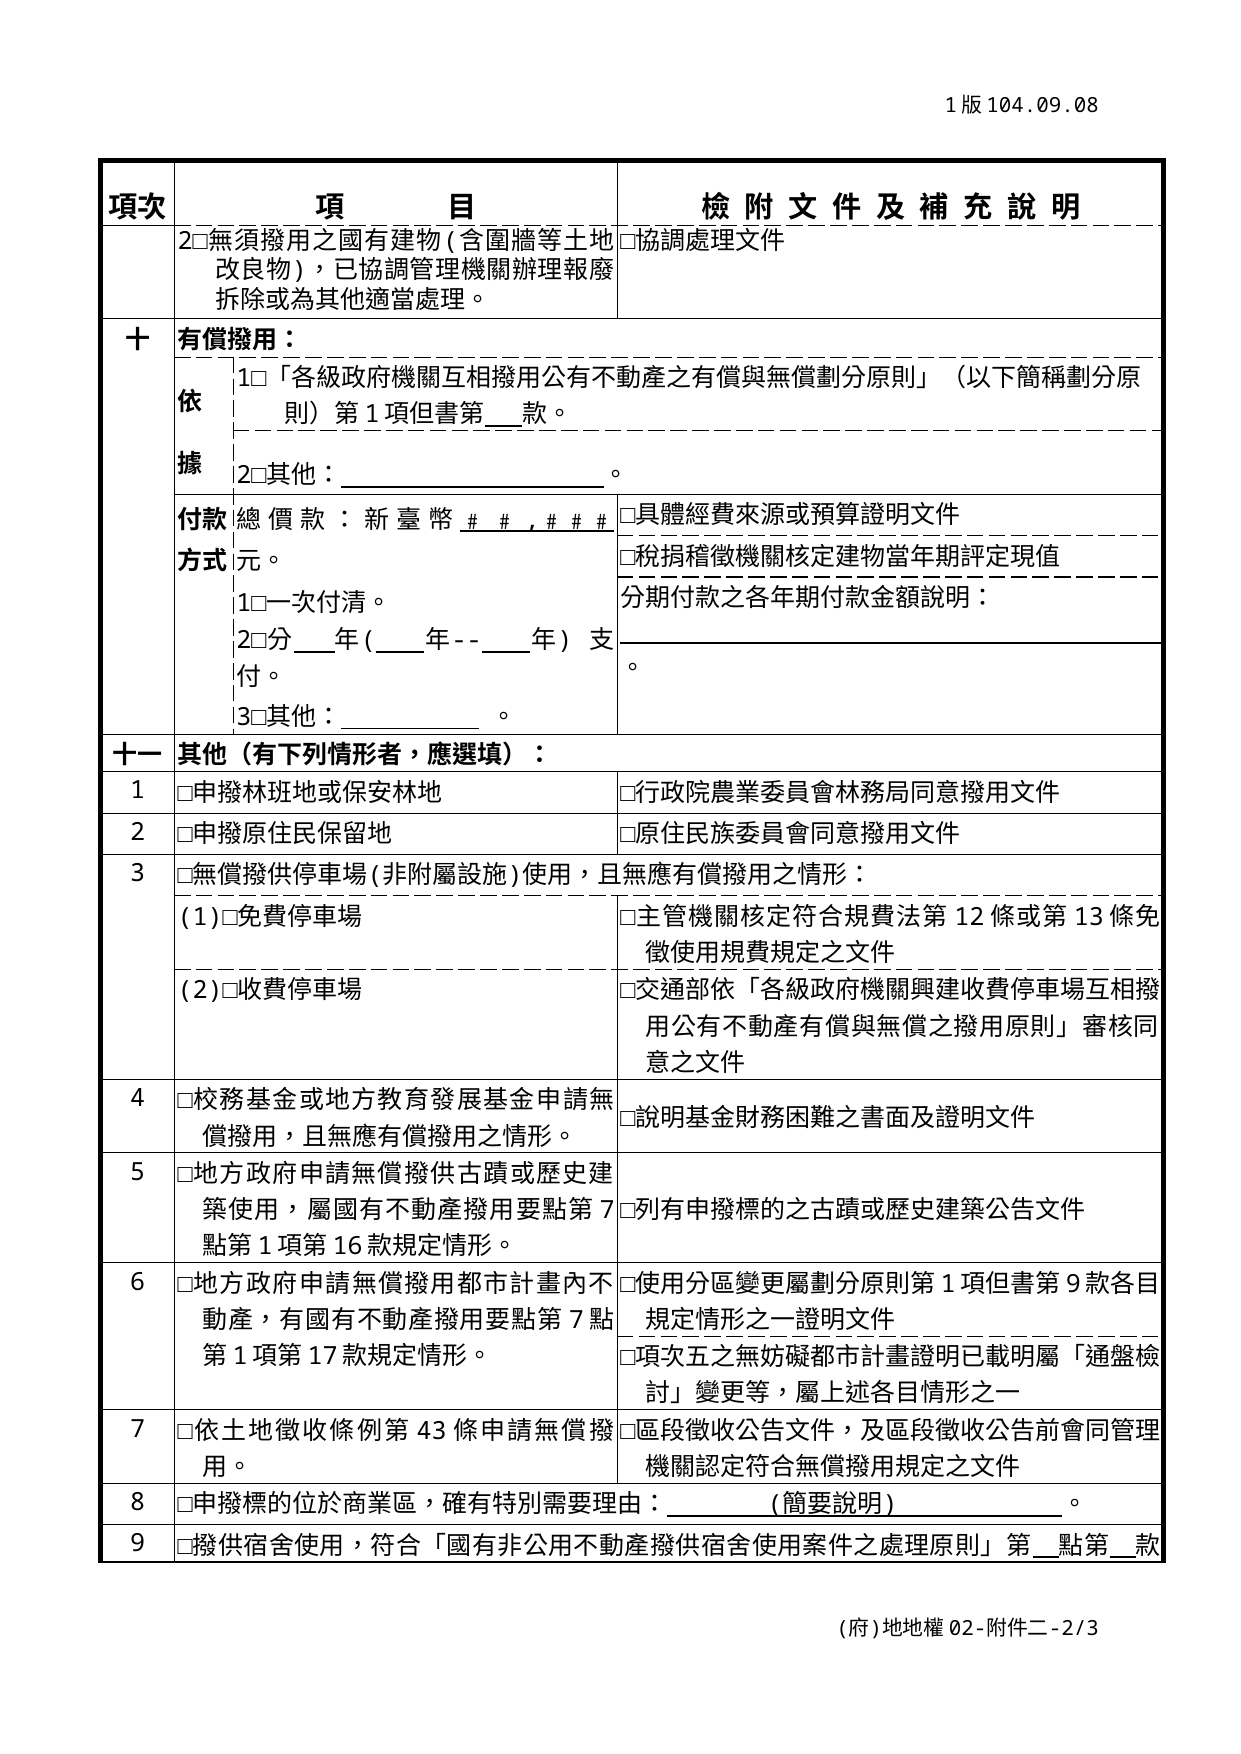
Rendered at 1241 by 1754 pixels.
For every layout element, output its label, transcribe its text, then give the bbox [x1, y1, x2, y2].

table_cell 2□其他： 。 [233, 430, 1161, 494]
table_cell 4 [103, 1080, 174, 1152]
table_cell □交通部依「各級政府機關興建收費停車場互相撥用公有不動產有償與無償之撥用原則」審核同意之文件 [618, 969, 1161, 1079]
table_cell □說明基金財務困難之書面及證明文件 [618, 1080, 1161, 1152]
table_cell □撥供宿舍使用，符合「國有非公用不動產撥供宿舍使用案件之處理原則」第 點第 款 [175, 1525, 1161, 1561]
table_cell 1□「各級政府機關互相撥用公有不動產之有償與無償劃分原則」（以下簡稱劃分原則）第1項但書第 款。 [233, 357, 1161, 430]
table_header 檢 附 文 件 及 補 充 說 明 [618, 163, 1161, 225]
table_cell 3 [103, 855, 174, 1079]
table_cell □無償撥供停車場(非附屬設施)使用，且無應有償撥用之情形： [175, 855, 1161, 895]
table_cell □使用分區變更屬劃分原則第1項但書第9款各目規定情形之一證明文件 [618, 1263, 1161, 1336]
table_cell 2□無須撥用之國有建物(含圍牆等土地改良物)，已協調管理機關辦理報廢拆除或為其他適當處理。 [175, 225, 617, 318]
table_cell 付款方式 [175, 495, 233, 734]
table_cell 9 [103, 1525, 174, 1561]
table_cell □申撥標的位於商業區，確有特別需要理由： (簡要說明) 。 [175, 1484, 1161, 1524]
table_cell □申撥林班地或保安林地 [175, 772, 617, 812]
table_cell 有償撥用： [175, 319, 1161, 357]
table_cell 5 [103, 1153, 174, 1262]
table_cell 2 [103, 814, 174, 854]
table_cell 8 [103, 1484, 174, 1524]
table_cell 7 [103, 1410, 174, 1483]
table_cell □地方政府申請無償撥供古蹟或歷史建築使用，屬國有不動產撥用要點第7點第1項第16款規定情形。 [175, 1153, 617, 1262]
table_cell □項次五之無妨礙都市計畫證明已載明屬「通盤檢討」變更等，屬上述各目情形之一 [618, 1336, 1161, 1409]
table_header 項次 [103, 163, 174, 225]
table_cell □列有申撥標的之古蹟或歷史建築公告文件 [618, 1153, 1161, 1262]
table_cell □校務基金或地方教育發展基金申請無償撥用，且無應有償撥用之情形。 [175, 1080, 617, 1152]
table_cell (2)□收費停車場 [175, 969, 617, 1079]
table_cell □行政院農業委員會林務局同意撥用文件 [618, 772, 1161, 812]
table_cell 十一 [103, 735, 174, 771]
table_cell □稅捐稽徵機關核定建物當年期評定現值 [618, 535, 1161, 576]
table_cell 其他（有下列情形者，應選填）： [175, 735, 1161, 771]
table_cell 6 [103, 1263, 174, 1409]
table_header 項 目 [175, 163, 617, 225]
table_cell 分期付款之各年期付款金額說明： 。 [618, 576, 1161, 734]
table_cell □協調處理文件 [618, 225, 1161, 318]
table_cell 依 據 [175, 357, 233, 494]
table_cell □具體經費來源或預算證明文件 [618, 495, 1161, 535]
table_cell 1 [103, 772, 174, 812]
table_cell □地方政府申請無償撥用都市計畫內不動產，有國有不動產撥用要點第7點第1項第17款規定情形。 [175, 1263, 617, 1409]
table_cell 總價款：新臺幣﹟﹟,﹟﹟﹟ 元。 1□一次付清。 2□分 年( 年-- 年) 支付。 3□其他： 。 [233, 495, 617, 734]
table_cell (1)□免費停車場 [175, 895, 617, 969]
table_cell □依土地徵收條例第43條申請無償撥用。 [175, 1410, 617, 1483]
table_cell □區段徵收公告文件，及區段徵收公告前會同管理機關認定符合無償撥用規定之文件 [618, 1410, 1161, 1483]
table_cell 十 [103, 319, 174, 734]
table_cell □原住民族委員會同意撥用文件 [618, 814, 1161, 854]
table_cell [103, 226, 174, 318]
table_cell □申撥原住民保留地 [175, 814, 617, 854]
table_cell □主管機關核定符合規費法第12條或第13條免徵使用規費規定之文件 [618, 895, 1161, 969]
